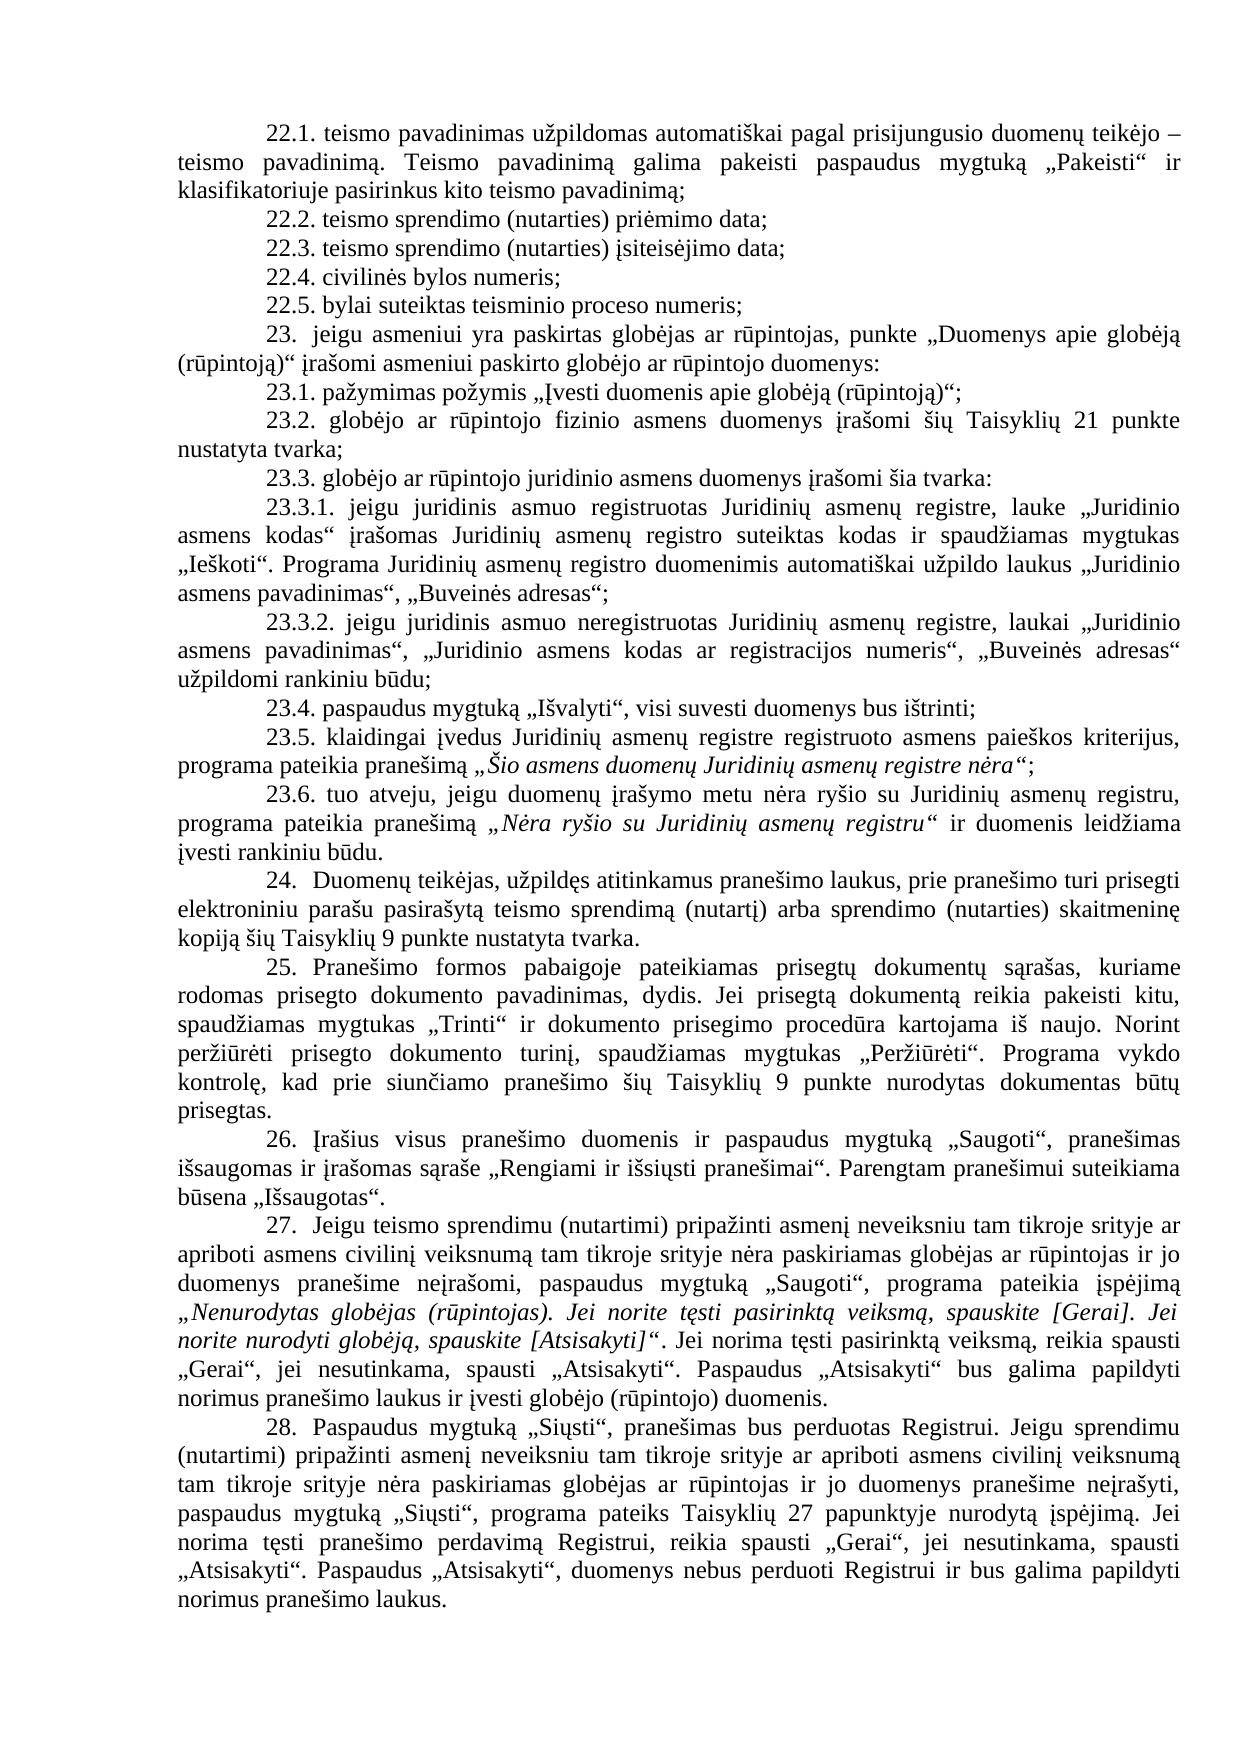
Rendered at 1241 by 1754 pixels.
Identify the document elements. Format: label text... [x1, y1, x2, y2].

text 28. Paspaudus mygtuką „Siųsti“, pranešimas bus perduotas Registrui. Jeigu sprendimu (nutartimi) pripažinti asmenį neveiksniu tam tikroje srityje ar apriboti asmens civilinį veiksnumą tam tikroje srityje nėra paskiriamas globėjas ar rūpintojas ir jo duomenys pranešime neįrašyti, paspaudus mygtuką „Siųsti“, programa pateiks Taisyklių 27 papunktyje nurodytą įspėjimą. Jei norima tęsti pranešimo perdavimą Registrui, reikia spausti „Gerai“, jei nesutinkama, spausti „Atsisakyti“. Paspaudus „Atsisakyti“, duomenys nebus perduoti Registrui ir bus galima papildyti norimus pranešimo laukus. [177, 1412, 1181, 1613]
text 26. Įrašius visus pranešimo duomenis ir paspaudus mygtuką „Saugoti“, pranešimas išsaugomas ir įrašomas sąraše „Rengiami ir išsiųsti pranešimai“. Parengtam pranešimui suteikiama būsena „Išsaugotas“. [177, 1124, 1181, 1211]
text 23.2. globėjo ar rūpintojo fizinio asmens duomenys įrašomi šių Taisyklių 21 punkte nustatyta tvarka; [177, 406, 1181, 463]
text 23.6. tuo atveju, jeigu duomenų įrašymo metu nėra ryšio su Juridinių asmenų registru, programa pateikia pranešimą „Nėra ryšio su Juridinių asmenų registru“ ir duomenis leidžiama įvesti rankiniu būdu. [177, 779, 1181, 866]
text 23. jeigu asmeniui yra paskirtas globėjas ar rūpintojas, punkte „Duomenys apie globėją (rūpintoją)“ įrašomi asmeniui paskirto globėjo ar rūpintojo duomenys: [177, 319, 1181, 377]
text 22.5. bylai suteiktas teisminio proceso numeris; [177, 291, 1181, 319]
text 23.1. pažymimas požymis „Įvesti duomenis apie globėją (rūpintoją)“; [177, 377, 1181, 406]
text 25. Pranešimo formos pabaigoje pateikiamas prisegtų dokumentų sąrašas, kuriame rodomas prisegto dokumento pavadinimas, dydis. Jei prisegtą dokumentą reikia pakeisti kitu, spaudžiamas mygtukas „Trinti“ ir dokumento prisegimo procedūra kartojama iš naujo. Norint peržiūrėti prisegto dokumento turinį, spaudžiamas mygtukas „Peržiūrėti“. Programa vykdo kontrolę, kad prie siunčiamo pranešimo šių Taisyklių 9 punkte nurodytas dokumentas būtų prisegtas. [177, 952, 1181, 1124]
text 22.1. teismo pavadinimas užpildomas automatiškai pagal prisijungusio duomenų teikėjo –teismo pavadinimą. Teismo pavadinimą galima pakeisti paspaudus mygtuką „Pakeisti“ ir klasifikatoriuje pasirinkus kito teismo pavadinimą; [177, 118, 1181, 204]
text 23.5. klaidingai įvedus Juridinių asmenų registre registruoto asmens paieškos kriterijus, programa pateikia pranešimą „Šio asmens duomenų Juridinių asmenų registre nėra“; [177, 722, 1181, 779]
text 27. Jeigu teismo sprendimu (nutartimi) pripažinti asmenį neveiksniu tam tikroje srityje ar apriboti asmens civilinį veiksnumą tam tikroje srityje nėra paskiriamas globėjas ar rūpintojas ir jo duomenys pranešime neįrašomi, paspaudus mygtuką „Saugoti“, programa pateikia įspėjimą „Nenurodytas globėjas (rūpintojas). Jei norite tęsti pasirinktą veiksmą, spauskite [Gerai]. Jei norite nurodyti globėją, spauskite [Atsisakyti]“. Jei norima tęsti pasirinktą veiksmą, reikia spausti „Gerai“, jei nesutinkama, spausti „Atsisakyti“. Paspaudus „Atsisakyti“ bus galima papildyti norimus pranešimo laukus ir įvesti globėjo (rūpintojo) duomenis. [177, 1211, 1181, 1412]
text 24. Duomenų teikėjas, užpildęs atitinkamus pranešimo laukus, prie pranešimo turi prisegti elektroniniu parašu pasirašytą teismo sprendimą (nutartį) arba sprendimo (nutarties) skaitmeninę kopiją šių Taisyklių 9 punkte nustatyta tvarka. [177, 866, 1181, 952]
text 23.4. paspaudus mygtuką „Išvalyti“, visi suvesti duomenys bus ištrinti; [177, 693, 1181, 722]
text 23.3. globėjo ar rūpintojo juridinio asmens duomenys įrašomi šia tvarka: [177, 463, 1181, 492]
text 22.3. teismo sprendimo (nutarties) įsiteisėjimo data; [177, 233, 1181, 262]
text 23.3.2. jeigu juridinis asmuo neregistruotas Juridinių asmenų registre, laukai „Juridinio asmens pavadinimas“, „Juridinio asmens kodas ar registracijos numeris“, „Buveinės adresas“ užpildomi rankiniu būdu; [177, 607, 1181, 693]
text 23.3.1. jeigu juridinis asmuo registruotas Juridinių asmenų registre, lauke „Juridinio asmens kodas“ įrašomas Juridinių asmenų registro suteiktas kodas ir spaudžiamas mygtukas „Ieškoti“. Programa Juridinių asmenų registro duomenimis automatiškai užpildo laukus „Juridinio asmens pavadinimas“, „Buveinės adresas“; [177, 492, 1181, 607]
text 22.4. civilinės bylos numeris; [177, 262, 1181, 291]
text 22.2. teismo sprendimo (nutarties) priėmimo data; [177, 204, 1181, 233]
